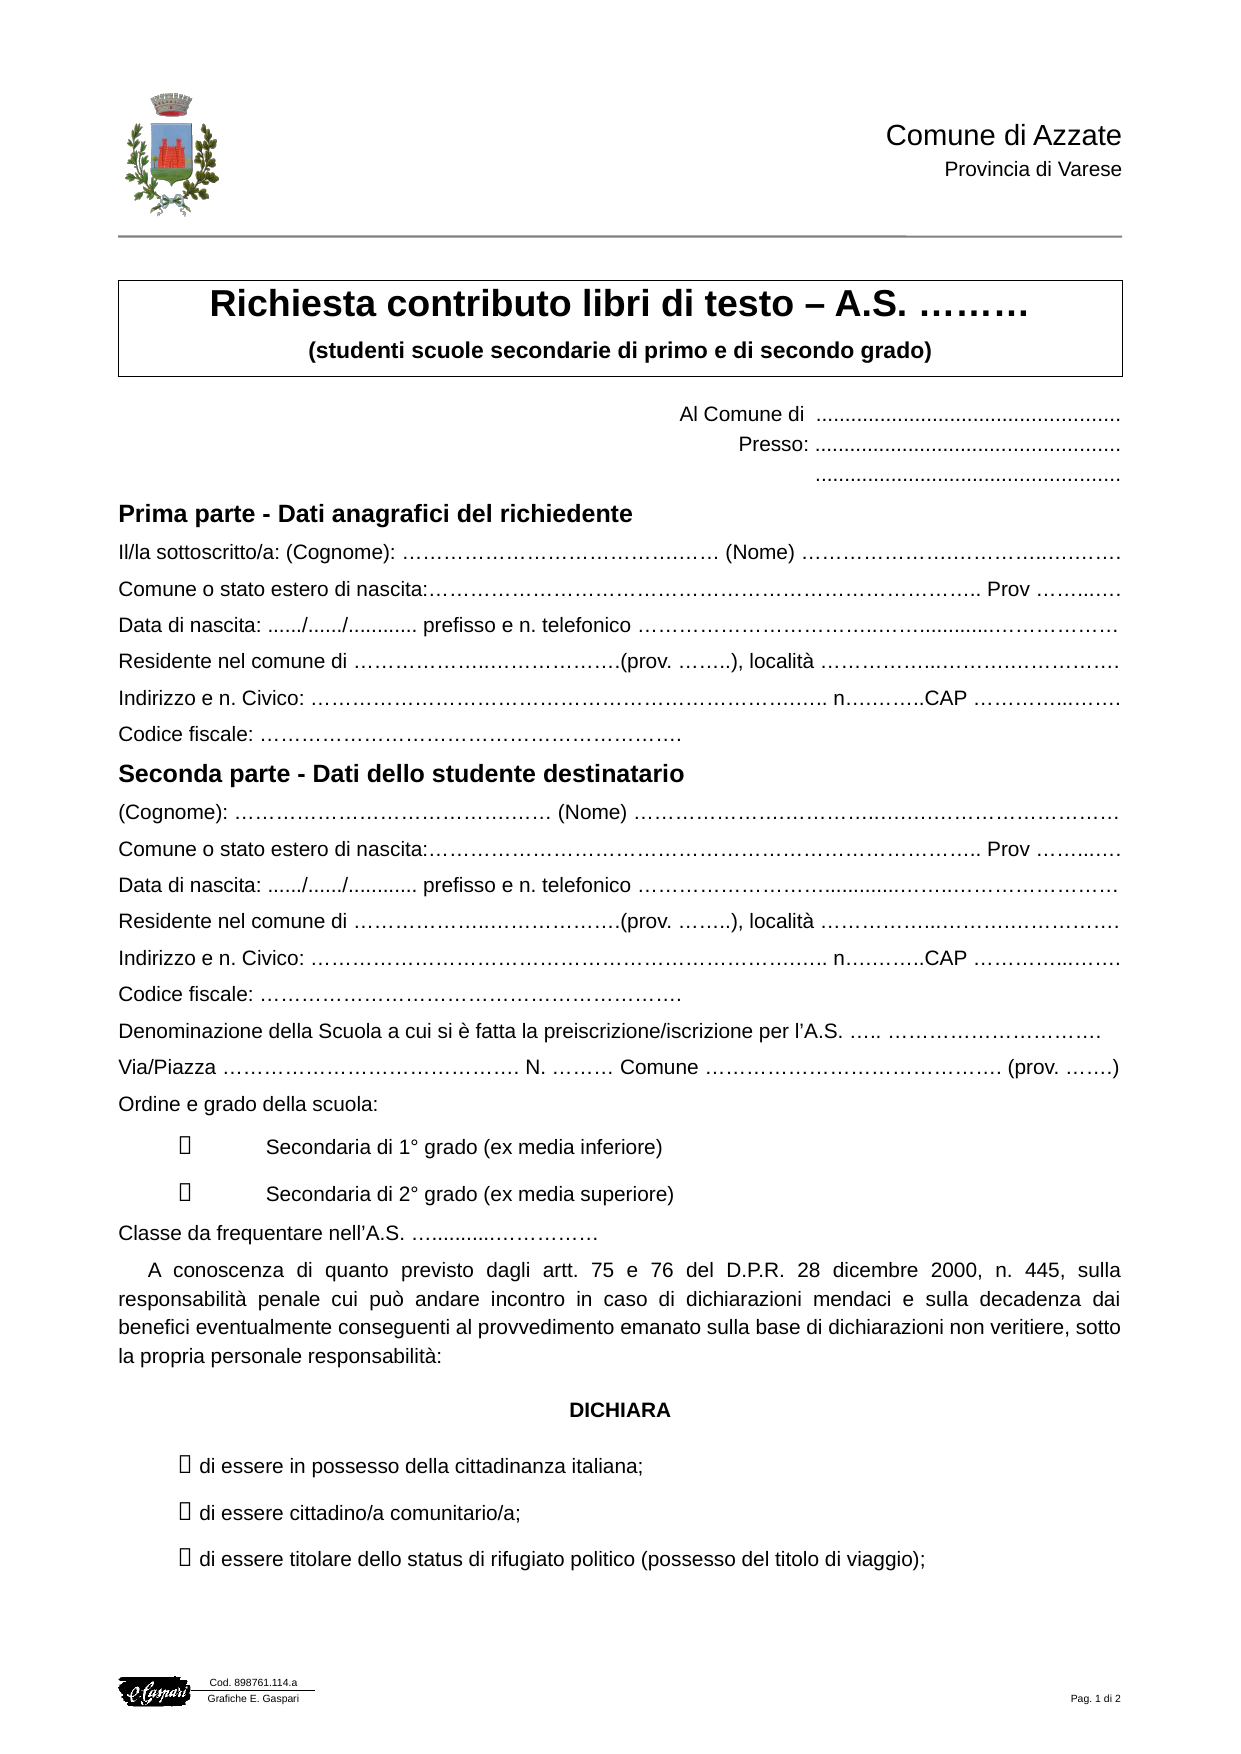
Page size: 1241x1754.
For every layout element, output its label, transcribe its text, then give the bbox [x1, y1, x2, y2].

text Classe da frequentare nell’A.S. …...........…………… [118, 1221, 1122, 1245]
text  Secondaria di 1° grado (ex media inferiore) [177, 1128, 1122, 1162]
text Comune o stato estero di nascita:…………………………………………………………………….. Prov ……...…. [118, 576, 1122, 600]
text Codice fiscale: ……………………………………………………. [118, 722, 1122, 746]
picture [122, 87, 224, 219]
text Data di nascita: ....../....../............ prefisso e n. telefonico ……………………………..…….............……………… [118, 613, 1122, 637]
text Residente nel comune di ………………..……………….(prov. ……..), località ……………...……….……………. [118, 909, 1122, 933]
text Prima parte - Dati anagrafici del richiedente [118, 499, 1122, 527]
text  di essere in possesso della cittadinanza italiana; [177, 1447, 1122, 1481]
text Via/Piazza ……………………………………. N. ……… Comune ……………………………………. (prov. …….) [118, 1055, 1122, 1079]
text  di essere titolare dello status di rifugiato politico (possesso del titolo di viaggio); [177, 1540, 1122, 1574]
picture [117, 1675, 191, 1707]
text Comune o stato estero di nascita:…………………………………………………………………….. Prov ……...…. [118, 836, 1122, 860]
text  di essere cittadino/a comunitario/a; [177, 1493, 1122, 1527]
text Indirizzo e n. Civico: …………………………………………………………….….. n….……..CAP …………...……. [118, 686, 1122, 710]
text DICHIARA [118, 1398, 1122, 1422]
text Il/la sottoscritto/a: (Cognome): ………………………………….…… (Nome) ………………….…………..….……. [118, 540, 1122, 564]
text (Cognome): ………………………………….…… (Nome) ………………….…………..….….……………………… [118, 800, 1122, 824]
text Ordine e grado della scuola: [118, 1092, 1122, 1116]
text A conoscenza di quanto previsto dagli artt. 75 e 76 del D.P.R. 28 dicembre 2000, n. 445, sulla responsabilità penale cui può andare incontro in caso di dichiarazioni mendaci e sulla decadenza dai benefici eventualmente conseguenti al provvedimento emanato sulla base di dichiarazioni non veritiere, sotto la propria personale responsabilità: [118, 1258, 1122, 1368]
text  Secondaria di 2° grado (ex media superiore) [177, 1174, 1122, 1209]
text Indirizzo e n. Civico: …………………………………………………………….….. n….……..CAP …………...……. [118, 946, 1122, 970]
text Residente nel comune di ………………..……………….(prov. ……..), località ……………...……….……………. [118, 649, 1122, 673]
text Presso: [738, 432, 1122, 456]
text Comune di Azzate [224, 118, 1122, 152]
text Al Comune di [679, 402, 1122, 426]
text Seconda parte - Dati dello studente destinatario [118, 759, 1122, 787]
text Codice fiscale: ……………………………………………………. [118, 982, 1122, 1006]
text Provincia di Varese [224, 157, 1122, 181]
text Denominazione della Scuola a cui si è fatta la preiscrizione/iscrizione per l’A.S. ….. …………………………. [118, 1019, 1122, 1043]
text Data di nascita: ....../....../............ prefisso e n. telefonico ……………………….............……..…………………… [118, 873, 1122, 897]
table_header Richiesta contributo libri di testo – A.S. ……… (studenti scuole secondarie di primo e di secondo grado) [119, 281, 1122, 376]
